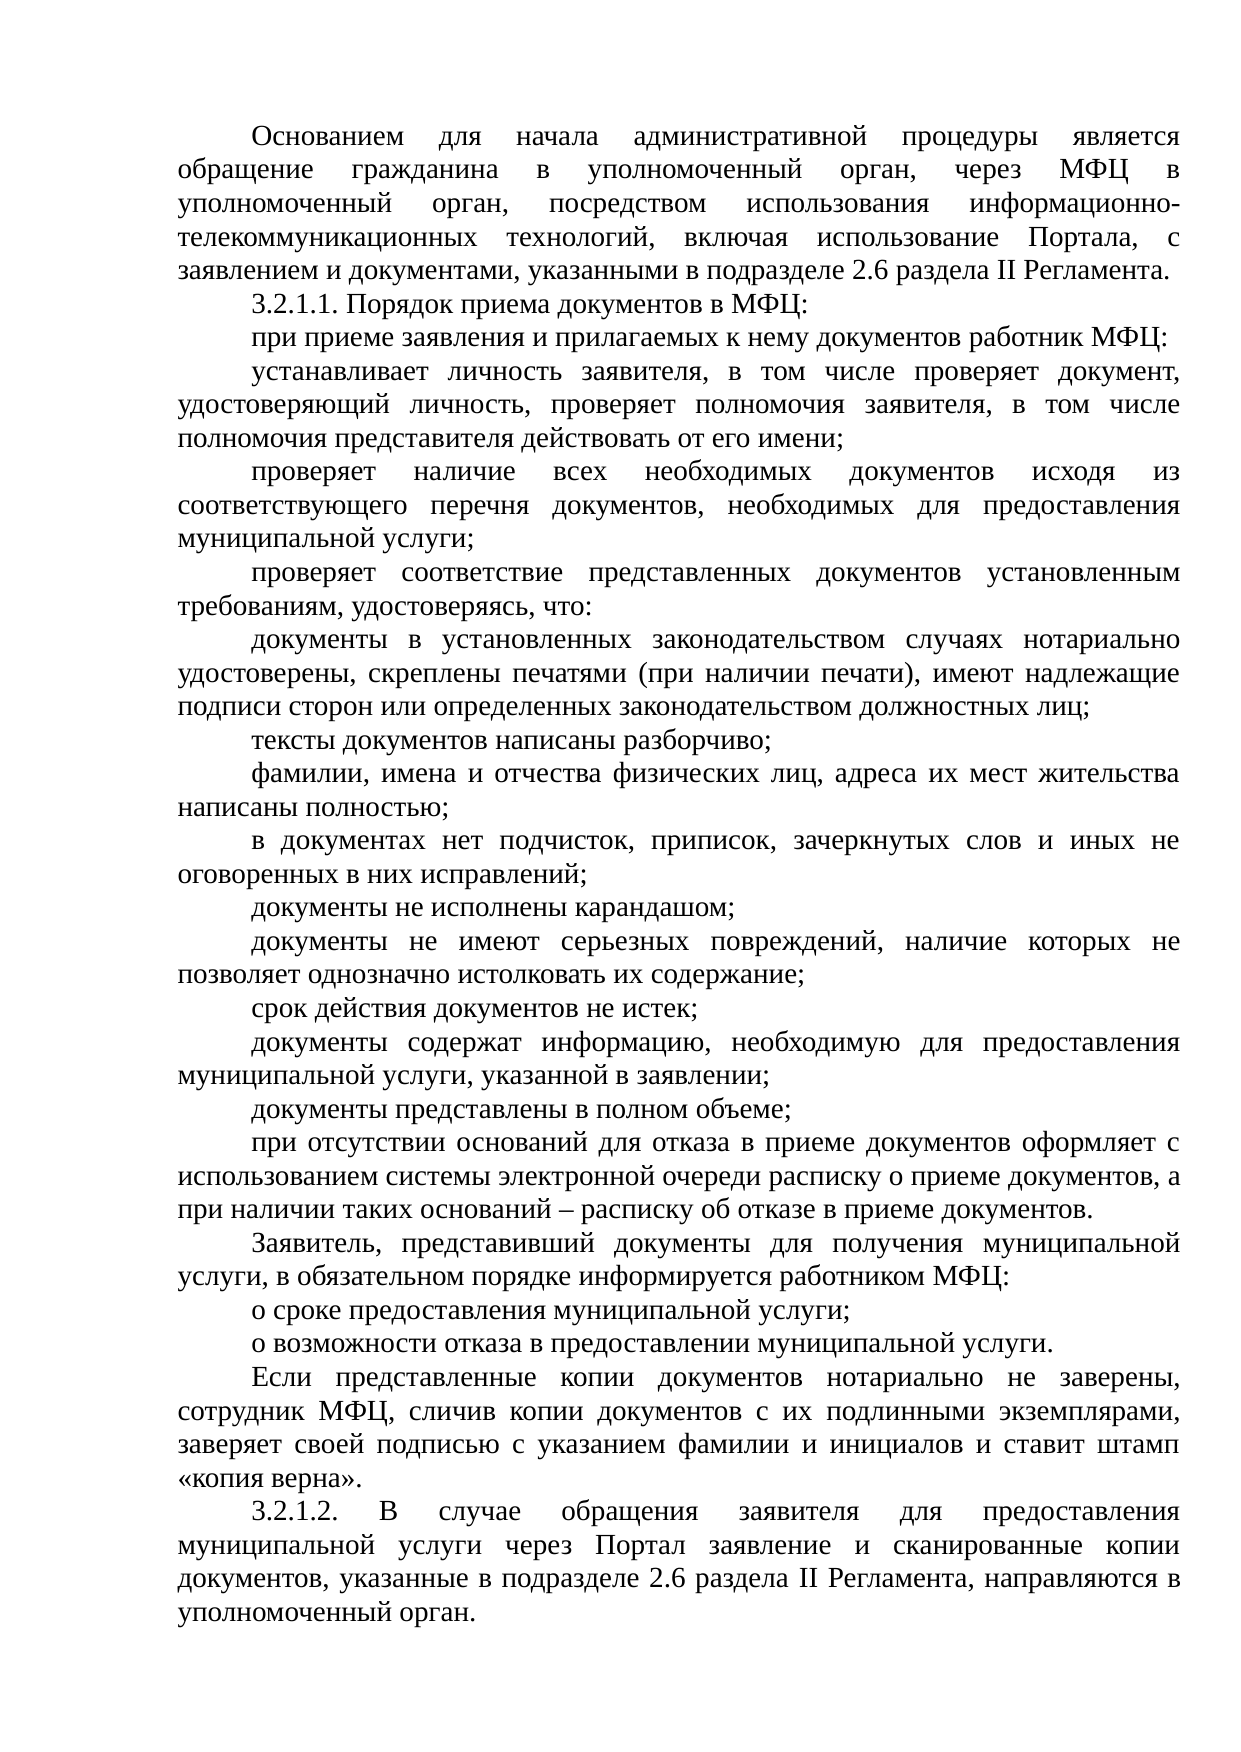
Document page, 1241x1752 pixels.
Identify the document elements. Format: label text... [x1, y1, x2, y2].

text Если представленные копии документов нотариально не заверены, сотрудник МФЦ, сличив копии документов с их подлинными экземплярами, заверяет своей подписью с указанием фамилии и инициалов и ставит штамп «копия верна». [177, 1359, 1181, 1493]
text фамилии, имена и отчества физических лиц, адреса их мест жительства написаны полностью; [177, 755, 1181, 822]
text документы не исполнены карандашом; [177, 889, 1181, 923]
text о сроке предоставления муниципальной услуги; [177, 1292, 1181, 1326]
text проверяет соответствие представленных документов установленным требованиям, удостоверяясь, что: [177, 554, 1181, 621]
text документы в установленных законодательством случаях нотариально удостоверены, скреплены печатями (при наличии печати), имеют надлежащие подписи сторон или определенных законодательством должностных лиц; [177, 621, 1181, 722]
text устанавливает личность заявителя, в том числе проверяет документ, удостоверяющий личность, проверяет полномочия заявителя, в том числе полномочия представителя действовать от его имени; [177, 353, 1181, 453]
text при отсутствии оснований для отказа в приеме документов оформляет с использованием системы электронной очереди расписку о приеме документов, а при наличии таких оснований – расписку об отказе в приеме документов. [177, 1124, 1181, 1225]
text Заявитель, представивший документы для получения муниципальной услуги, в обязательном порядке информируется работником МФЦ: [177, 1225, 1181, 1292]
text в документах нет подчисток, приписок, зачеркнутых слов и иных не оговоренных в них исправлений; [177, 822, 1181, 889]
text проверяет наличие всех необходимых документов исходя из соответствующего перечня документов, необходимых для предоставления муниципальной услуги; [177, 453, 1181, 554]
text 3.2.1.2. В случае обращения заявителя для предоставления муниципальной услуги через Портал заявление и сканированные копии документов, указанные в подразделе 2.6 раздела II Регламента, направляются в уполномоченный орган. [177, 1493, 1181, 1627]
text 3.2.1.1. Порядок приема документов в МФЦ: [177, 286, 1181, 319]
text о возможности отказа в предоставлении муниципальной услуги. [177, 1326, 1181, 1359]
text документы не имеют серьезных повреждений, наличие которых не позволяет однозначно истолковать их содержание; [177, 923, 1181, 990]
text документы содержат информацию, необходимую для предоставления муниципальной услуги, указанной в заявлении; [177, 1024, 1181, 1091]
text при приеме заявления и прилагаемых к нему документов работник МФЦ: [177, 319, 1181, 353]
text Основанием для начала административной процедуры является обращение гражданина в уполномоченный орган, через МФЦ в уполномоченный орган, посредством использования информационно-телекоммуникационных технологий, включая использование Портала, с заявлением и документами, указанными в подразделе 2.6 раздела II Регламента. [177, 118, 1181, 286]
text срок действия документов не истек; [177, 990, 1181, 1024]
text тексты документов написаны разборчиво; [177, 722, 1181, 755]
text документы представлены в полном объеме; [177, 1091, 1181, 1124]
